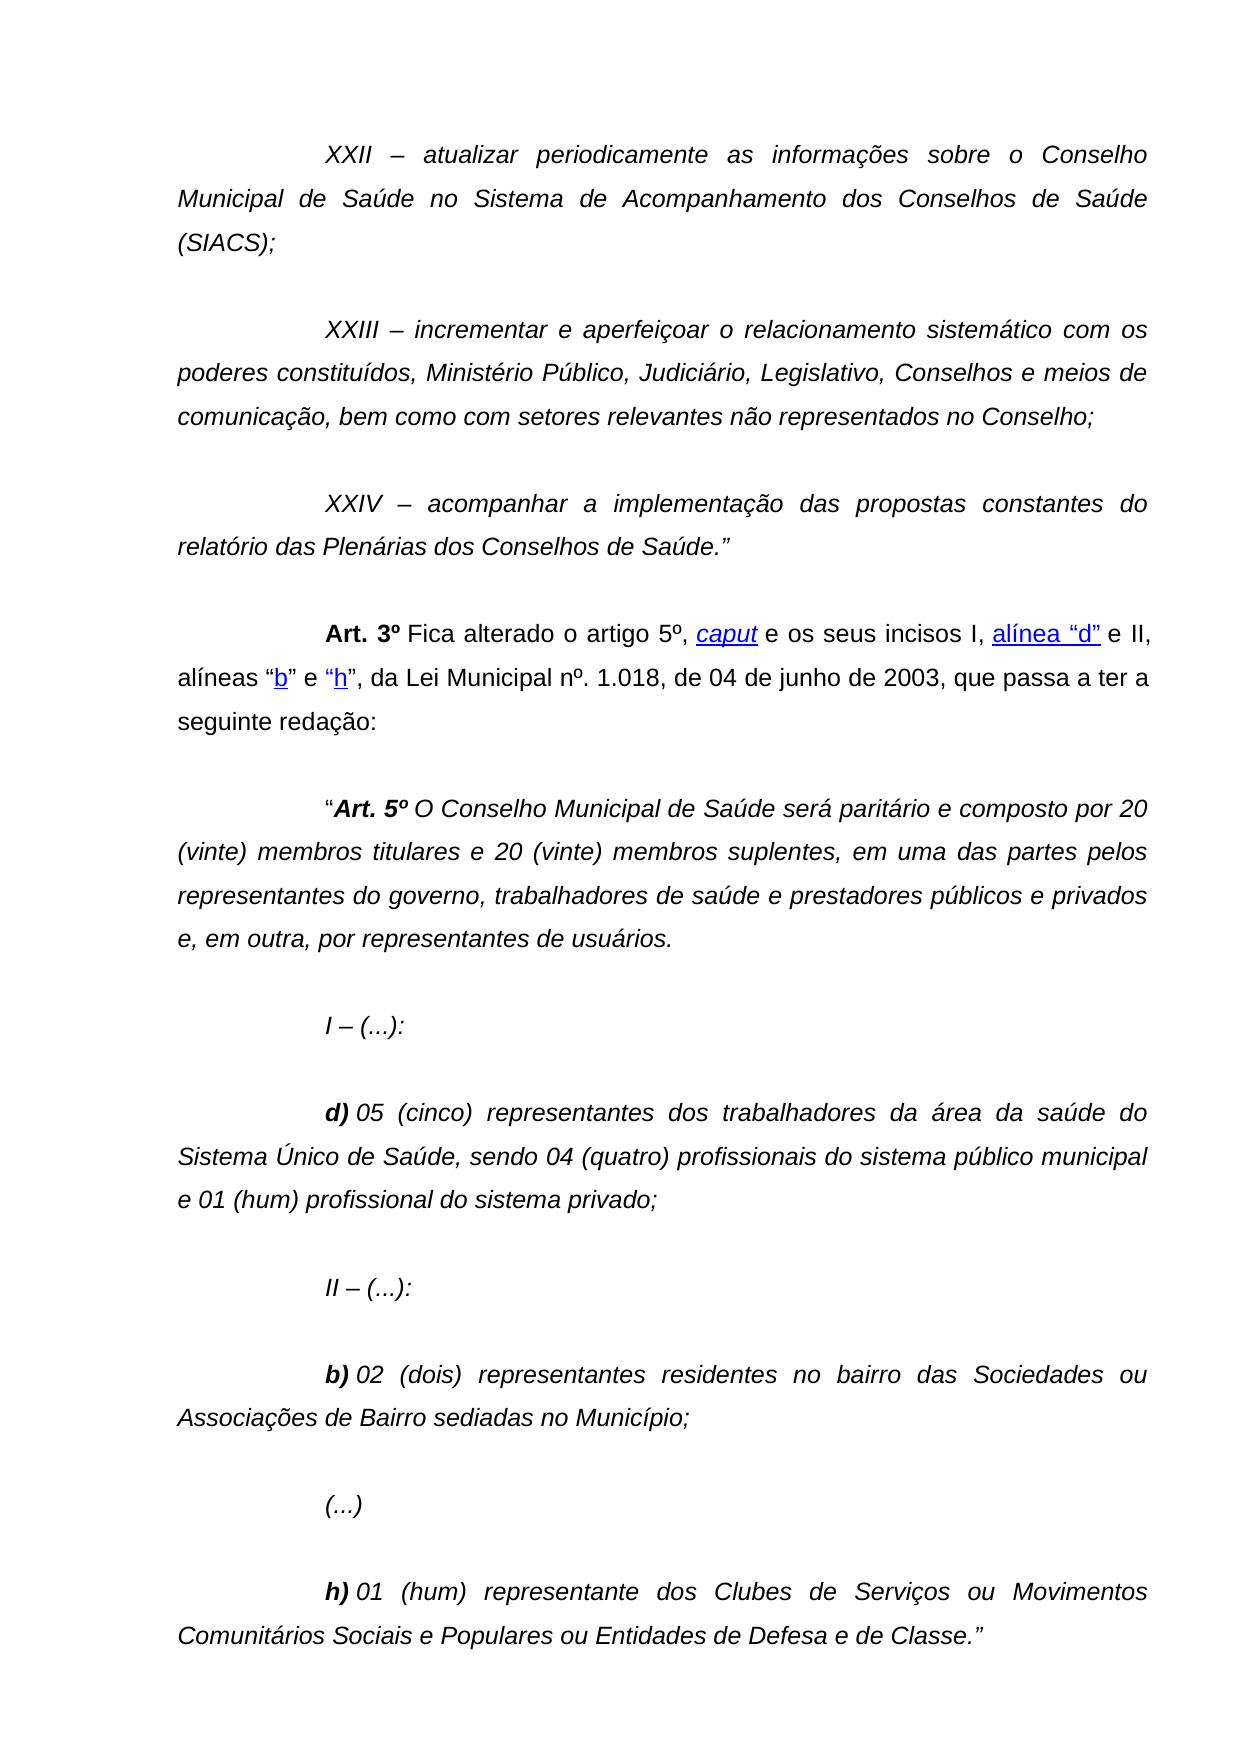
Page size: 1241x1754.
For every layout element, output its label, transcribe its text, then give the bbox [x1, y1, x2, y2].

text Art. 3º Fica alterado o artigo 5º, caput e os seus incisos I, alínea “d” e II, alíneas “b” e “h”, da Lei Municipal nº. 1.018, de 04 de junho de 2003, que passa a ter a seguinte redação: [177, 619, 1152, 736]
text XXII – atualizar periodicamente as informações sobre o Conselho Municipal de Saúde no Sistema de Acompanhamento dos Conselhos de Saúde (SIACS); [177, 140, 1152, 257]
text I – (...): [177, 1011, 1152, 1040]
text XXIV – acompanhar a implementação das propostas constantes do relatório das Plenárias dos Conselhos de Saúde.” [177, 489, 1152, 561]
text “Art. 5º O Conselho Municipal de Saúde será paritário e composto por 20 (vinte) membros titulares e 20 (vinte) membros suplentes, em uma das partes pelos representantes do governo, trabalhadores de saúde e prestadores públicos e privados e, em outra, por representantes de usuários. [177, 793, 1152, 953]
text II – (...): [177, 1272, 1152, 1302]
text (...) [177, 1490, 1152, 1519]
text XXIII – incrementar e aperfeiçoar o relacionamento sistemático com os poderes constituídos, Ministério Público, Judiciário, Legislativo, Conselhos e meios de comunicação, bem como com setores relevantes não representados no Conselho; [177, 314, 1152, 431]
text b) 02 (dois) representantes residentes no bairro das Sociedades ou Associações de Bairro sediadas no Município; [177, 1359, 1152, 1432]
text d) 05 (cinco) representantes dos trabalhadores da área da saúde do Sistema Único de Saúde, sendo 04 (quatro) profissionais do sistema público municipal e 01 (hum) profissional do sistema privado; [177, 1098, 1152, 1214]
text h) 01 (hum) representante dos Clubes de Serviços ou Movimentos Comunitários Sociais e Populares ou Entidades de Defesa e de Classe.” [177, 1577, 1152, 1650]
